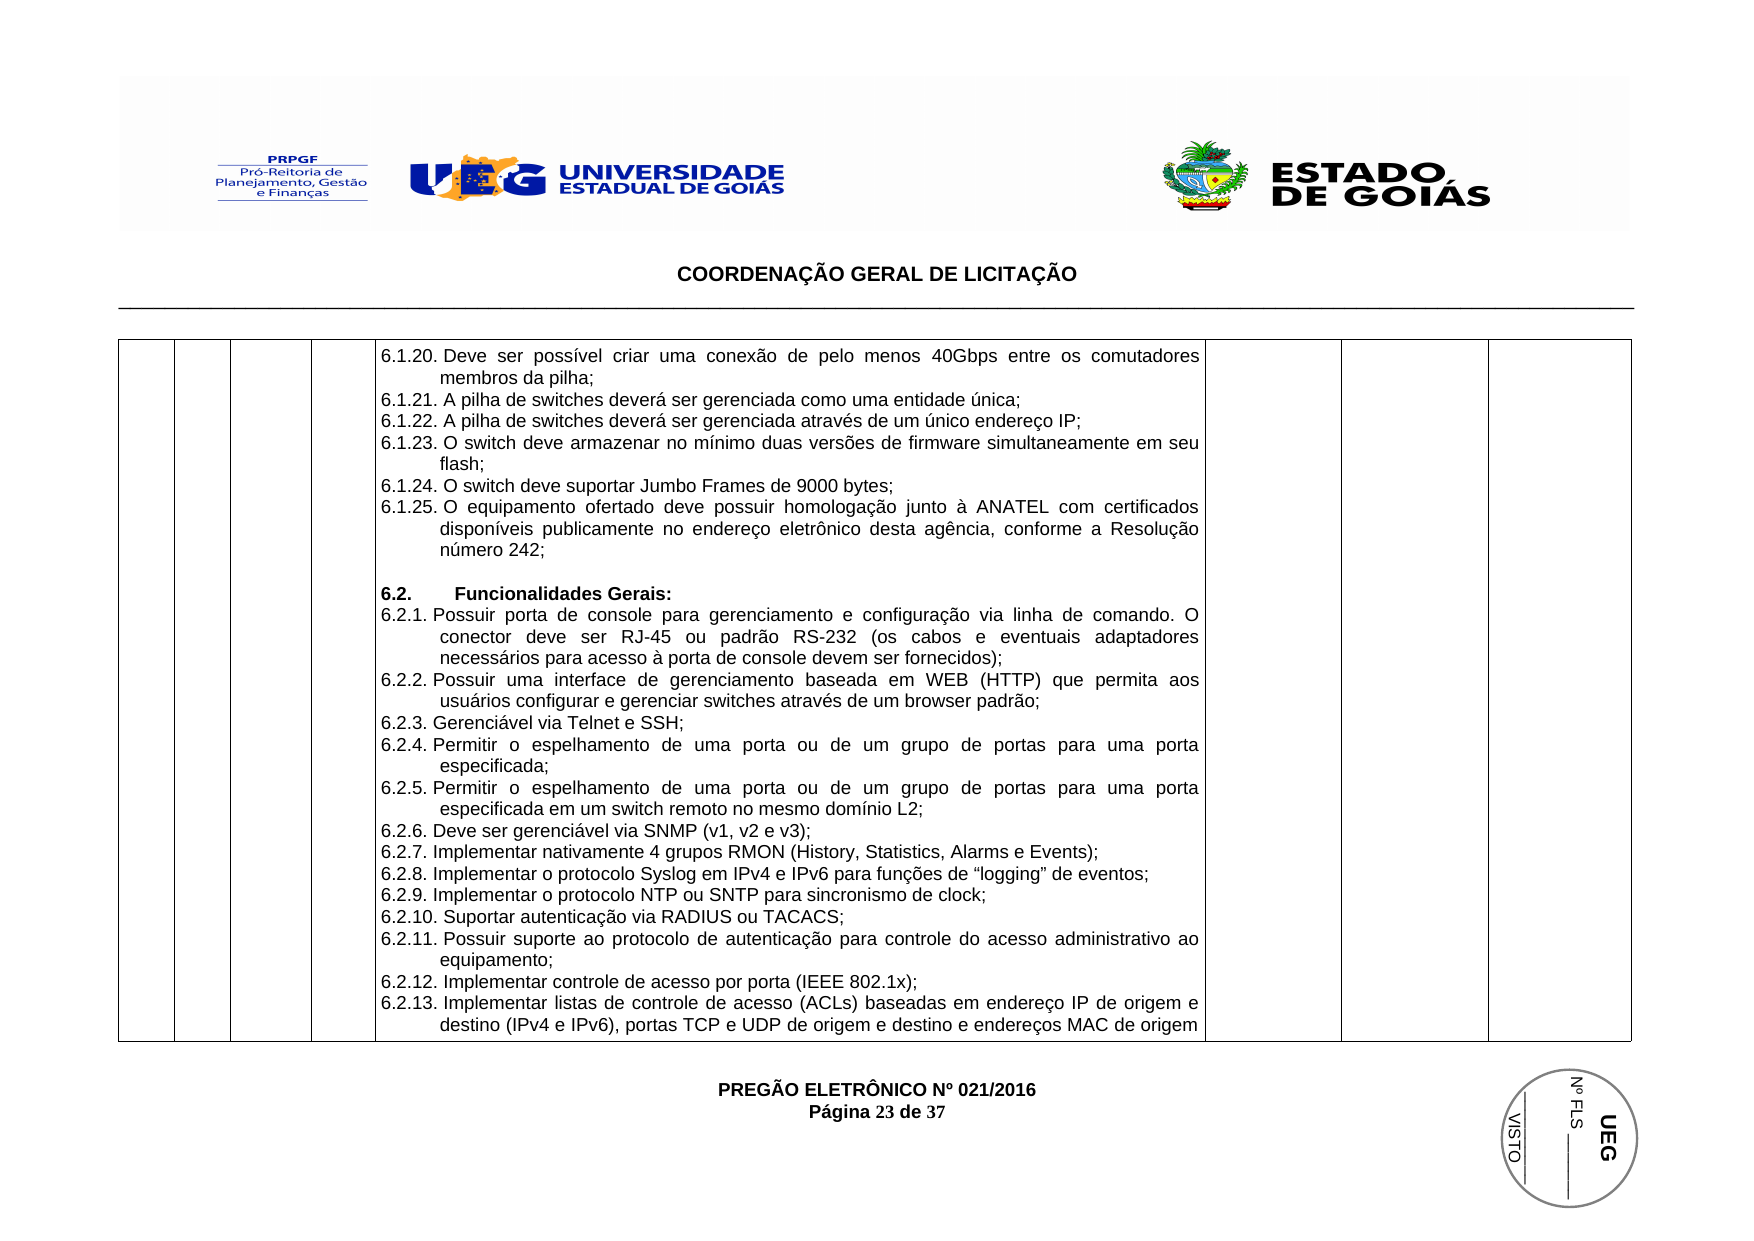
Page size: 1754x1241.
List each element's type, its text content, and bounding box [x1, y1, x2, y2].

table_cell Switch de Borda Características Gerais: Switch Ethernet com pelo menos 24 (vinte e quatro) portas 10/100/1000Base-T “auto-sensing”; Deve possuir pelo menos 02 (duas) portas que permitam a inserção de adaptadores Gigabit Ethernet/ 10 Gigabit Ethernet. Estas portas adicionais não podem ser do tipo “combo” com as portas UTP e deverão suportar adaptadores para os padrões 1000Base-SX, 1000Base-LX, 10GBase-SR, 10GBase-LR; As portas 10 Gigabit Ethernet devem aceitar cabos do tipo “twinax” (Direct Attachment Copper Cable – DAC), inclusive de outros fabricantes; Possuir matriz de comutação de pelo menos 128 Gbps; Possuir capacidade de processamento de pelo menos 96 Mpps (milhões de pacotes por segundo); Possuir capacidade para no mínimo 16.000 endereços MAC; Possuir LEDs, por porta, que indiquem a integridade, atividade do link e a velocidade de conexão; O switch fornecido deve suportar as normas técnicas IEEE802.3 (10Base-T), IEEE802.3u (100Base-TX), IEEE 802.3z (1000Base-X), IEEE 802.3ab (1000Base-T); Suporte ao modo de comutação "store and forward"; Ser fornecido com configuração de CPU e memória (RAM e Flash) suficiente para implementação de todas as funcionalidades descritas nesta especificação. Todas as licenças necessárias para as funcionalidades exigidas neste edital deverão estar inclusas no equipamento. Possuir fonte de alimentação interna ao equipamento com ajuste automático de tensão 110 e 220 Volts; Deve suportar fonte de alimentação redundante externa ou interna; Deve suportar o standard IEEE 802.3az (Energy Efficient Ethernet - EEE); Instalável em rack padrão de 19”, sendo que deverão ser fornecidos os respectivos kit’s de fixação; O switch fornecido deve ser empilhável. O empilhamento deve ser feito através de cabo dedicado e não deve consumir as duas interfaces Rede de 10 Gb já relacionadas. A funcionalidade de empilhamento deve possuir pelo menos as seguintes características: Deve ser possível empilhar pelo menos 04(quatro) switches; O empilhamento deve ser feito em anel para garantir que, na eventual falha de um link, a pilha continue a funcionar; Em caso de falha do switch controlador da pilha, um controlador “backup” deve ser selecionado de forma automática, sem que seja necessária intervenção manual; Deve ser possível criar uma conexão de pelo menos 40Gbps entre os comutadores membros da pilha; A pilha de switches deverá ser gerenciada como uma entidade única; A pilha de switches deverá ser gerenciada através de um único endereço IP; O switch deve armazenar no mínimo duas versões de firmware simultaneamente em seu flash; O switch deve suportar Jumbo Frames de 9000 bytes; O equipamento ofertado deve possuir homologação junto à ANATEL com certificados disponíveis publicamente no endereço eletrônico desta agência, conforme a Resolução número 242; Funcionalidades Gerais: Possuir porta de console para gerenciamento e configuração via linha de comando. O conector deve ser RJ-45 ou padrão RS-232 (os cabos e eventuais adaptadores necessários para acesso à porta de console devem ser fornecidos); Possuir uma interface de gerenciamento baseada em WEB (HTTP) que permita aos usuários configurar e gerenciar switches através de um browser padrão; Gerenciável via Telnet e SSH; Permitir o espelhamento de uma porta ou de um grupo de portas para uma porta especificada; Permitir o espelhamento de uma porta ou de um grupo de portas para uma porta especificada em um switch remoto no mesmo domínio L2; Deve ser gerenciável via SNMP (v1, v2 e v3); Implementar nativamente 4 grupos RMON (History, Statistics, Alarms e Events); Implementar o protocolo Syslog em IPv4 e IPv6 para funções de “logging” de eventos; Implementar o protocolo NTP ou SNTP para sincronismo de clock; Suportar autenticação via RADIUS ou TACACS; Possuir suporte ao protocolo de autenticação para controle do acesso administrativo ao equipamento; Implementar controle de acesso por porta (IEEE 802.1x); Implementar listas de controle de acesso (ACLs) baseadas em endereço IP de origem e destino (IPv4 e IPv6), portas TCP e UDP de origem e destino e endereços MAC de origem e destino; Possuir controle de broadcast, multicast e unicast por porta; Promover análise do protocolo DHCP e permitir que se crie uma tabela de associação entre endereços IP atribuídos dinamicamente, MAC da máquina que recebeu o endereço e porta física do switch em que se localiza tal MAC; O equipamento deverá funcionar como servidor DHCP para IPv4 e IPv6; Implementar Netflow, sFlow ou similar; Implementar pelo menos 8 (oito) filas de saída por porta; Implementar pelo menos uma fila de saída com prioridade estrita por porta e divisão ponderada de banda entre as demais filas de saída; Implementar classificação, marcação e priorização de tráfego baseada nos valores de classe de serviço do frame ethernet (IEEE 802.1p CoS) Implementar classificação, marcação e priorização de tráfego baseada nos valores do campo “Differentiated Services Code Point” (DSCP) do cabeçalho IP, conforme definições do IETF; Implementar classificação de tráfego baseada em endereço de origem/destino (IPv4 ou IPv6), portas TCP e UDP de origem e destino, endereços MAC de origem e destino; Deve implementar RFC 2474 DiffServ Field; Deve implementar RFC 2475 DiffServ Core and Edge Functions; Deve implementar RFC 2597 DiffServ Assured Forwarding (AF); O equipamento deve suportar funcionalidade de virtualização em camada 2 de modo a suportar diversidade de caminhos em camada 2 e agregação de links entre 2 switches distintos (Layer 2 Multipathing); Os equipamentos quando virtualizados deverão possuir processamento local de modo a não existir tempo de convergência em caso de falha de um dos equipamentos do sistema virtualizado; A atualização de software dos equipamentos virtualizados não deve parar todos os switches ao mesmo tempo. A atualização poderá ser realizada primeiro em um equipamento e posteriormente no outro equipamento virtualizado para que não ocorra interrupção do tráfego; Funcionalidades de Camada 2 (VLAN, Spanning Tree): Implementar LANs Virtuais (VLANs) conforme definições do padrão IEEE 802.1Q; Permitir a criação de no mínimo 4.000 VLANs ativas baseadas em portas; Permitir a criação de subgrupos dentro de uma mesma VLAN com conceito de portas “isoladas” e portas “promíscuas”, de modo que “portas isoladas” não se comuniquem com outras “portas isoladas”, mas tão somente com as portas promíscuas de uma dada VLAN; Deve suportar VLANs dinâmicas. Deve permitir a criação, remoção e distribuição de VLANs de forma dinâmica através de portas configuradas como tronco IEEE 802.1Q; Implementar “VLAN Trunking” conforme padrão IEEE 802.1Q nas portas Fast Ethernet e Gigabit Ethernet. Deve ser possível estabelecer quais VLANs serão permitidas em cada um dos troncos 802.1Q configurados; Implementar a funcionalidade de “Port Trunking” conforme padrão IEEE 802.3ad; Implementar o Protocolo Spanning-Tree conforme padrão IEEE 802.1d; Implementar o padrão IEEE 802.1s (“Multiple Spanning Tree”), com suporte a no mínimo 15 instâncias simultâneas do protocolo Spanning Tree; Implementar o padrão IEEE 802.1w (“Rapid Spanning Tree”) Implementar protocolo compatível com PVST+; Implementar mecanismo de proteção da “root bridge” do algoritmo Spanning-Tree para prover defesa contra ataques do tipo “Denial of Service” no ambiente nível 2; Deve permitir a suspensão de recebimento de BPDUs (Bridge Protocol Data Units) caso a porta esteja colocada no modo “fast forwarding” (conforme previsto no padrão IEEE 802.1w). Sendo recebido um BPDU neste tipo de porta deve ser possível desabilitá-la automaticamente; Deve implementar até 128 grupos de LAG (Link Aggregation), com 8 portas por grupo; Capacidade de implementar MLAG (Multichassis Link Aggregation) – agregação de portas entre dois equipamentos distintos, não empilhados, cada equipamento com seu próprio endereço IP e MAC Address (plano de controle segregados), ou tecnologia IRF (Intelligent Resilient Fabric) ou semelhante; Deve suportar o protocolo LLDP e LLDP-MED para descoberta automática de equipamentos na rede; Funcionalidades de Camada 3 (Multicast e Roteamento): Possuir roteamento nível 3 entre VLANs; Implementar roteamento estático para no mínimo 256 rotas IPv4; Implementar roteamento estático para no mínimo 128 rotas IPv6; Implementar roteamento dinâmico através dos protocolos RIPv1/RIPv2; Implementar autenticação MD5 entre os peers RIPv2; Implementar IP multicast; Implementar IGMPv1/V2/V3 Snooping; Implementar MLD Snooping; Itens Inclusos: Cada Switch fornecido deverá vir acompanhado de 2 (dois) cabos de Fibra Optica OM3 Multimodo Fuplex LC-LC de 5 mt’s Cada Switch fornecido deverá vir acompanhado de 2 (dois) Transceivers Mini-GBIC SFP+ FULL (Duplex) 1000Base-SX com conector LC; Serão aceitos cabos do tipo “twinax” (Direct Attachment Copper Cable – DAC) para os itens 6.5.1 e 6.5.2 Cada Switch fornecido deverá vir acompanhado de todos os cabos e módulos para empilhamento. [376, 340, 1205, 1041]
table_cell [119, 340, 174, 1041]
table_cell [1342, 340, 1488, 1041]
table_cell [1206, 340, 1341, 1041]
table_cell [175, 340, 230, 1041]
table_cell [312, 340, 375, 1041]
table_cell [1489, 340, 1631, 1041]
picture [119, 76, 1630, 231]
table_cell [231, 340, 311, 1041]
